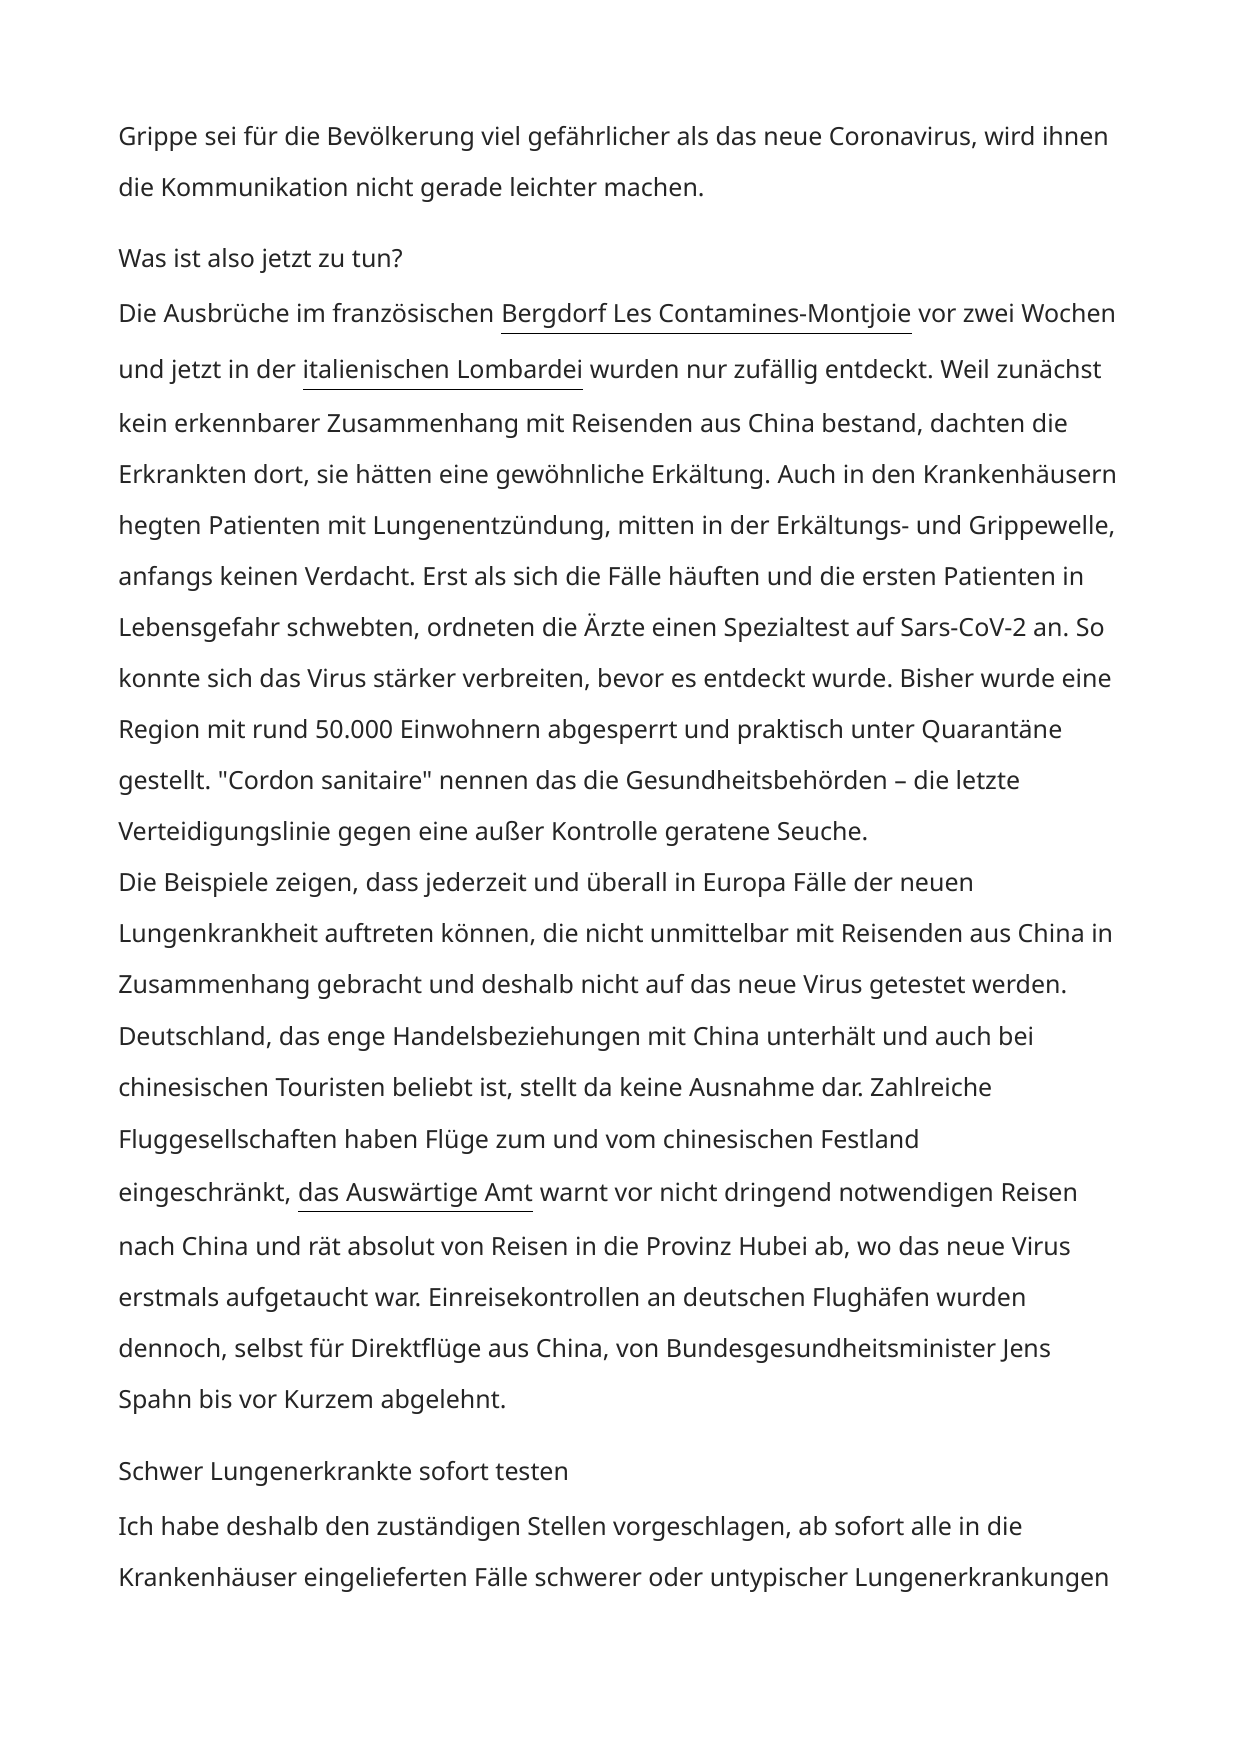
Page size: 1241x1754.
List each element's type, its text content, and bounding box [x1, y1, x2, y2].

text Ich habe deshalb den zuständigen Stellen vorgeschlagen, ab sofort alle in die Krankenhäuser eingelieferten Fälle schwerer oder untypischer Lungenerkrankungen [118, 1508, 1122, 1594]
text Die Beispiele zeigen, dass jederzeit und überall in Europa Fälle der neuen Lungenkrankheit auftreten können, die nicht unmittelbar mit Reisenden aus China in Zusammenhang gebracht und deshalb nicht auf das neue Virus getestet werden. Deutschland, das enge Handelsbeziehungen mit China unterhält und auch bei chinesischen Touristen beliebt ist, stellt da keine Ausnahme dar. Zahlreiche Fluggesellschaften haben Flüge zum und vom chinesischen Festland eingeschränkt, das Auswärtige Amt warnt vor nicht dringend notwendigen Reisen nach China und rät absolut von Reisen in die Provinz Hubei ab, wo das neue Virus erstmals aufgetaucht war. Einreisekontrollen an deutschen Flughäfen wurden dennoch, selbst für Direktflüge aus China, von Bundesgesundheitsminister Jens Spahn bis vor Kurzem abgelehnt. [118, 865, 1122, 1416]
text Grippe sei für die Bevölkerung viel gefährlicher als das neue Coronavirus, wird ihnen die Kommunikation nicht gerade leichter machen. [118, 118, 1122, 203]
text Die Ausbrüche im französischen Bergdorf Les Contamines-Montjoie vor zwei Wochen und jetzt in der italienischen Lombardei wurden nur zufällig entdeckt. Weil zunächst kein erkennbarer Zusammenhang mit Reisenden aus China bestand, dachten die Erkrankten dort, sie hätten eine gewöhnliche Erkältung. Auch in den Krankenhäusern hegten Patienten mit Lungenentzündung, mitten in der Erkältungs- und Grippewelle, anfangs keinen Verdacht. Erst als sich die Fälle häuften und die ersten Patienten in Lebensgefahr schwebten, ordneten die Ärzte einen Spezialtest auf Sars-CoV-2 an. So konnte sich das Virus stärker verbreiten, bevor es entdeckt wurde. Bisher wurde eine Region mit rund 50.000 Einwohnern abgesperrt und praktisch unter Quarantäne gestellt. "Cordon sanitaire" nennen das die Gesundheitsbehörden – die letzte Verteidigungslinie gegen eine außer Kontrolle geratene Seuche. [118, 296, 1122, 848]
subtitle Schwer Lungenerkrankte sofort testen [118, 1453, 1122, 1488]
subtitle Was ist also jetzt zu tun? [118, 241, 1122, 275]
